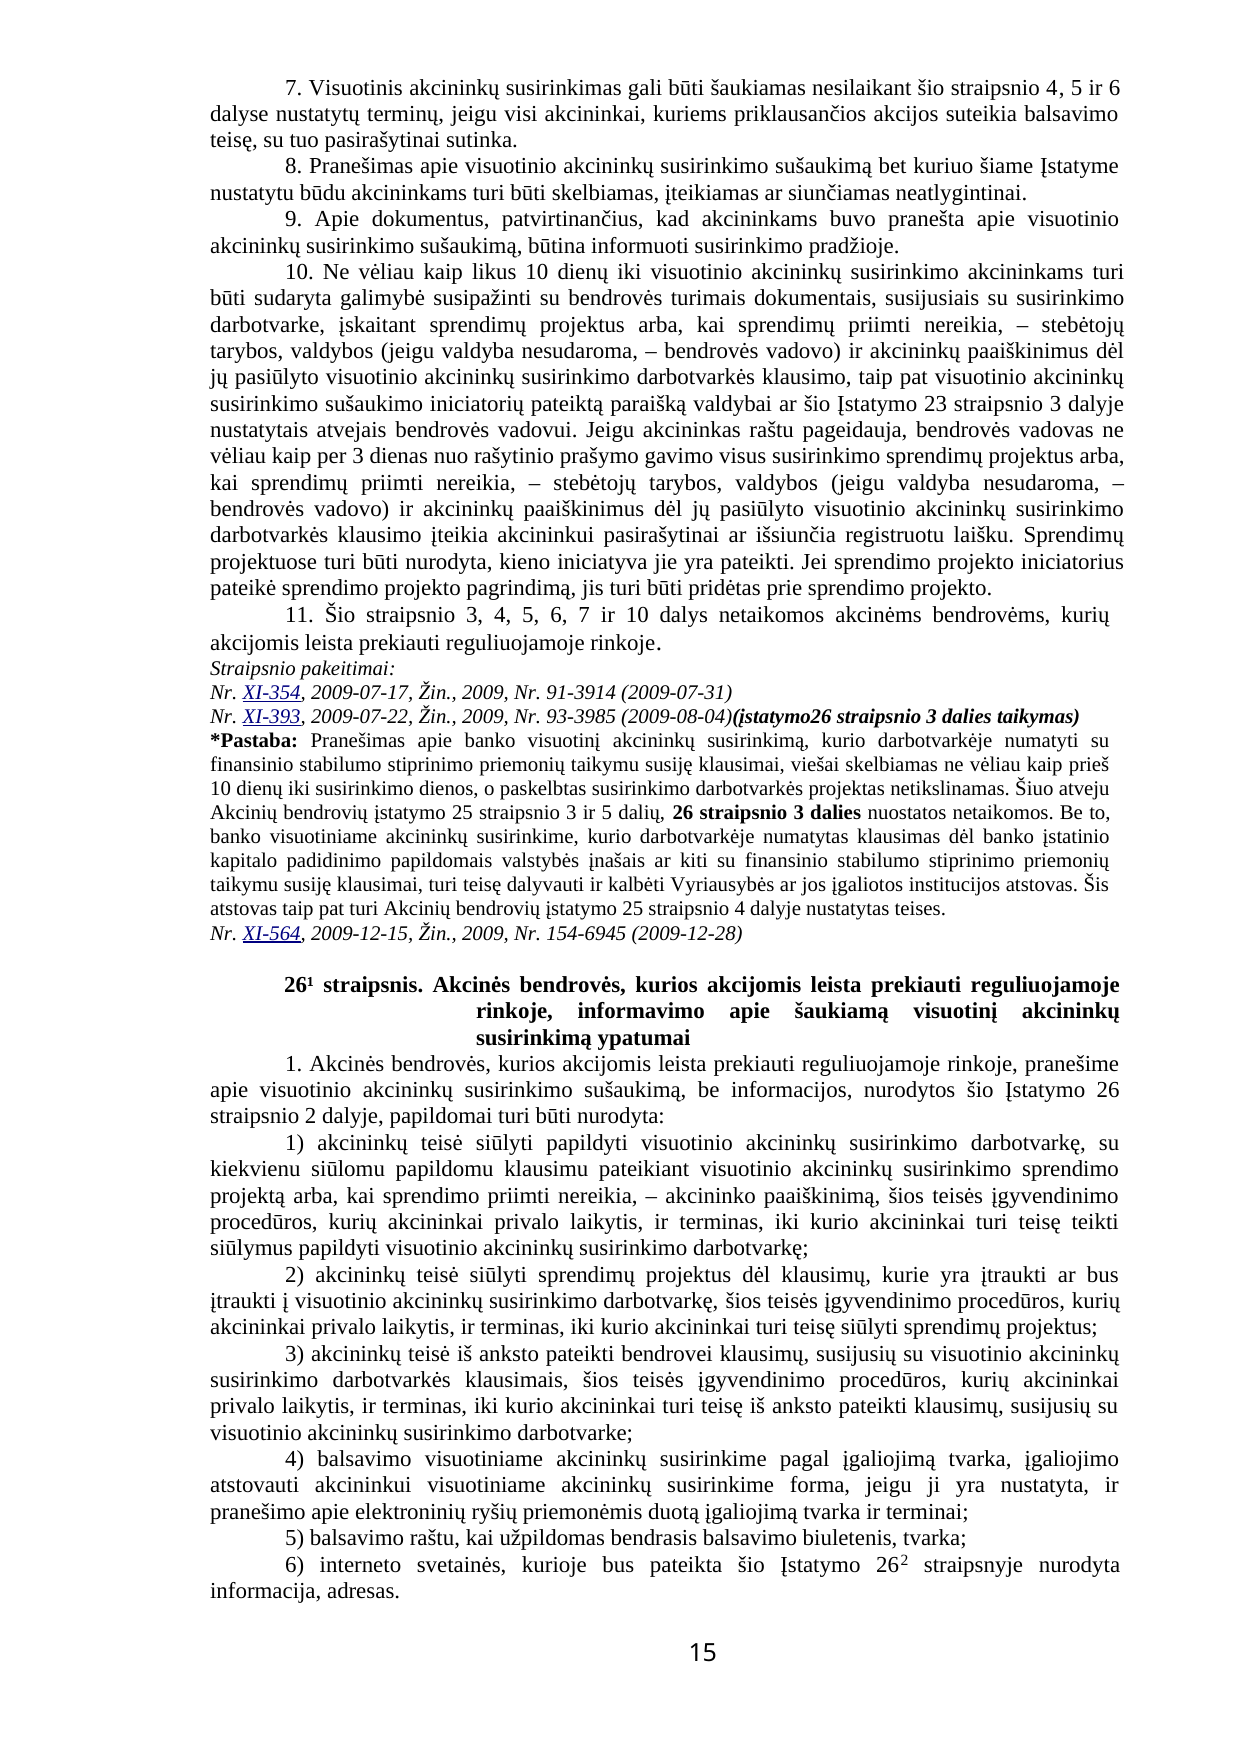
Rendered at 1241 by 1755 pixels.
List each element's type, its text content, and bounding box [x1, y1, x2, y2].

text 11. Šio straipsnio 3, 4, 5, 6, 7 ir 10 dalys netaikomos akcinėms bendrovėms, kurių akcijomis leista prekiauti reguliuojamoje rinkoje. [210, 601, 1111, 656]
text 3) akcininkų teisė iš anksto pateikti bendrovei klausimų, susijusių su visuotinio akcininkų susirinkimo darbotvarkės klausimais, šios teisės įgyvendinimo procedūros, kurių akcininkai privalo laikytis, ir terminas, iki kurio akcininkai turi teisę iš anksto pateikti klausimų, susijusių su visuotinio akcininkų susirinkimo darbotvarke; [210, 1340, 1120, 1445]
text 1) akcininkų teisė siūlyti papildyti visuotinio akcininkų susirinkimo darbotvarkę, su kiekvienu siūlomu papildomu klausimu pateikiant visuotinio akcininkų susirinkimo sprendimo projektą arba, kai sprendimo priimti nereikia, – akcininko paaiškinimą, šios teisės įgyvendinimo procedūros, kurių akcininkai privalo laikytis, ir terminas, iki kurio akcininkai turi teisę teikti siūlymus papildyti visuotinio akcininkų susirinkimo darbotvarkę; [210, 1129, 1120, 1261]
text 6) interneto svetainės, kurioje bus pateikta šio Įstatymo 262 straipsnyje nurodyta informacija, adresas. [210, 1551, 1120, 1603]
text 2) akcininkų teisė siūlyti sprendimų projektus dėl klausimų, kurie yra įtraukti ar bus įtraukti į visuotinio akcininkų susirinkimo darbotvarkę, šios teisės įgyvendinimo procedūros, kurių akcininkai privalo laikytis, ir terminas, iki kurio akcininkai turi teisę siūlyti sprendimų projektus; [210, 1261, 1120, 1340]
text 1. Akcinės bendrovės, kurios akcijomis leista prekiauti reguliuojamoje rinkoje, pranešime apie visuotinio akcininkų susirinkimo sušaukimą, be informacijos, nurodytos šio Įstatymo 26 straipsnio 2 dalyje, papildomai turi būti nurodyta: [210, 1050, 1120, 1129]
text 10. Ne vėliau kaip likus 10 dienų iki visuotinio akcininkų susirinkimo akcininkams turi būti sudaryta galimybė susipažinti su bendrovės turimais dokumentais, susijusiais su susirinkimo darbotvarke, įskaitant sprendimų projektus arba, kai sprendimų priimti nereikia, – stebėtojų tarybos, valdybos (jeigu valdyba nesudaroma, – bendrovės vadovo) ir akcininkų paaiškinimus dėl jų pasiūlyto visuotinio akcininkų susirinkimo darbotvarkės klausimo, taip pat visuotinio akcininkų susirinkimo sušaukimo iniciatorių pateiktą paraišką valdybai ar šio Įstatymo 23 straipsnio 3 dalyje nustatytais atvejais bendrovės vadovui. Jeigu akcininkas raštu pageidauja, bendrovės vadovas ne vėliau kaip per 3 dienas nuo rašytinio prašymo gavimo visus susirinkimo sprendimų projektus arba, kai sprendimų priimti nereikia, – stebėtojų tarybos, valdybos (jeigu valdyba nesudaroma, – bendrovės vadovo) ir akcininkų paaiškinimus dėl jų pasiūlyto visuotinio akcininkų susirinkimo darbotvarkės klausimo įteikia akcininkui pasirašytinai ar išsiunčia registruotu laišku. Sprendimų projektuose turi būti nurodyta, kieno iniciatyva jie yra pateikti. Jei sprendimo projekto iniciatorius pateikė sprendimo projekto pagrindimą, jis turi būti pridėtas prie sprendimo projekto. [210, 258, 1126, 601]
text *Pastaba: Pranešimas apie banko visuotinį akcininkų susirinkimą, kurio darbotvarkėje numatyti su finansinio stabilumo stiprinimo priemonių taikymu susiję klausimai, viešai skelbiamas ne vėliau kaip prieš 10 dienų iki susirinkimo dienos, o paskelbtas susirinkimo darbotvarkės projektas netikslinamas. Šiuo atveju Akcinių bendrovių įstatymo 25 straipsnio 3 ir 5 dalių, 26 straipsnio 3 dalies nuostatos netaikomos. Be to, banko visuotiniame akcininkų susirinkime, kurio darbotvarkėje numatytas klausimas dėl banko įstatinio kapitalo padidinimo papildomais valstybės įnašais ar kiti su finansinio stabilumo stiprinimo priemonių taikymu susiję klausimai, turi teisę dalyvauti ir kalbėti Vyriausybės ar jos įgaliotos institucijos atstovas. Šis atstovas taip pat turi Akcinių bendrovių įstatymo 25 straipsnio 4 dalyje nustatytas teises. [210, 728, 1111, 920]
text Straipsnio pakeitimai: [210, 656, 1120, 680]
text 7. Visuotinis akcininkų susirinkimas gali būti šaukiamas nesilaikant šio straipsnio 4, 5 ir 6 dalyse nustatytų terminų, jeigu visi akcininkai, kuriems priklausančios akcijos suteikia balsavimo teisę, su tuo pasirašytinai sutinka. [210, 73, 1120, 153]
text 9. Apie dokumentus, patvirtinančius, kad akcininkams buvo pranešta apie visuotinio akcininkų susirinkimo sušaukimą, būtina informuoti susirinkimo pradžioje. [210, 205, 1120, 258]
text Nr. XI-564, 2009-12-15, Žin., 2009, Nr. 154-6945 (2009-12-28) [210, 920, 1120, 944]
text Nr. XI-354, 2009-07-17, Žin., 2009, Nr. 91-3914 (2009-07-31) [210, 680, 1120, 704]
text 26¹ straipsnis. Akcinės bendrovės, kurios akcijomis leista prekiauti reguliuojamoje rinkoje, informavimo apie šaukiamą visuotinį akcininkų susirinkimą ypatumai [284, 971, 1120, 1050]
text 8. Pranešimas apie visuotinio akcininkų susirinkimo sušaukimą bet kuriuo šiame Įstatyme nustatytu būdu akcininkams turi būti skelbiamas, įteikiamas ar siunčiamas neatlygintinai. [210, 153, 1120, 205]
text Nr. XI-393, 2009-07-22, Žin., 2009, Nr. 93-3985 (2009-08-04)(įstatymo26 straipsnio 3 dalies taikymas) [210, 704, 1120, 728]
text 5) balsavimo raštu, kai užpildomas bendrasis balsavimo biuletenis, tvarka; [210, 1524, 1120, 1551]
text 4) balsavimo visuotiniame akcininkų susirinkime pagal įgaliojimą tvarka, įgaliojimo atstovauti akcininkui visuotiniame akcininkų susirinkime forma, jeigu ji yra nustatyta, ir pranešimo apie elektroninių ryšių priemonėmis duotą įgaliojimą tvarka ir terminai; [210, 1445, 1120, 1524]
